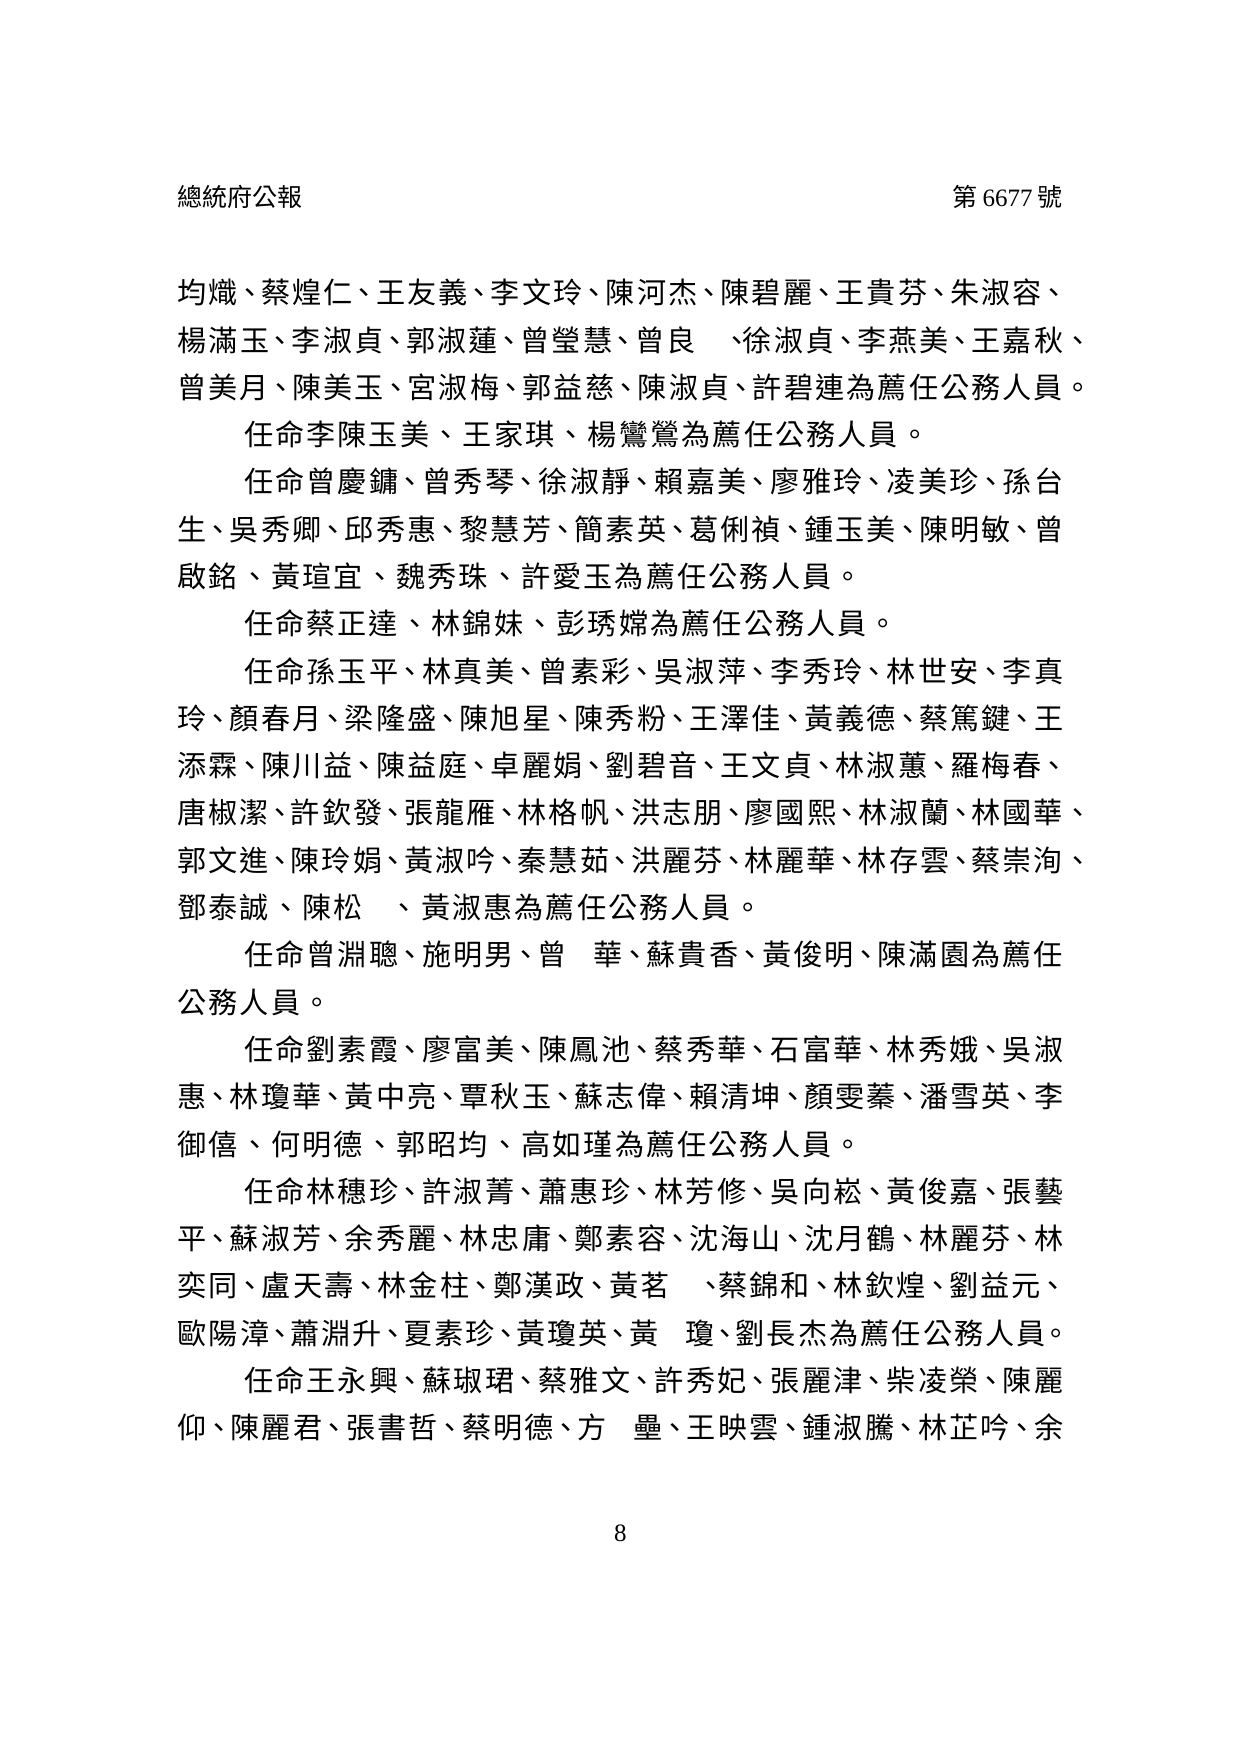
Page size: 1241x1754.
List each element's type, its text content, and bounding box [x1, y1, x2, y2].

text 任命曾慶鏞、曾秀琴、徐淑靜、賴嘉美、廖雅玲、凌美珍、孫台生、吳秀卿、邱秀惠、黎慧芳、簡素英、葛俐禎、鍾玉美、陳明敏、曾啟銘、黃瑄宜、魏秀珠、許愛玉為薦任公務人員。 [177, 455, 1063, 597]
text 任命劉素霞、廖富美、陳鳳池、蔡秀華、石富華、林秀娥、吳淑惠、林瓊華、黃中亮、覃秋玉、蘇志偉、賴清坤、顏雯蓁、潘雪英、李御僖、何明德、郭昭均、高如瑾為薦任公務人員。 [177, 1022, 1063, 1164]
text 任命曾淵聰、施明男、曾華、蘇貴香、黃俊明、陳滿園為薦任公務人員。 [177, 928, 1063, 1022]
text 任命王永興、蘇琡珺、蔡雅文、許秀妃、張麗津、柴凌榮、陳麗仰、陳麗君、張書哲、蔡明德、方壘、王映雲、鍾淑騰、林芷吟、余美鈴、黃景斌、林銓榮、吳耀輝、吳振裕、曾雯、許明傑、陳信谷、葉添堯、趙祖光、李幸真、邱明順、應造國、林建忠、潘寶淑、陳新輝、廖慶勝、李鐘智、徐志美、翁素屏、焦道中、邱敏惠、鄭吉富、方淑慧、劉秀賢、柯彰坤、莊素珍、李韶芳、林淑珍、劉芬錦為薦任公務人員。 [177, 1353, 1063, 1448]
text 任命李陳玉美、王家琪、楊鸞鶯為薦任公務人員。 [177, 408, 1063, 455]
text 任命孫玉平、林真美、曾素彩、吳淑萍、李秀玲、林世安、李真玲、顏春月、梁隆盛、陳旭星、陳秀粉、王澤佳、黃義德、蔡篤鍵、王添霖、陳川益、陳益庭、卓麗娟、劉碧音、王文貞、林淑蕙、羅梅春、唐椒潔、許欽發、張龍雁、林格帆、洪志朋、廖國熙、林淑蘭、林國華、郭文進、陳玲娟、黃淑吟、秦慧茹、洪麗芬、林麗華、林存雲、蔡崇洵、鄧泰誠、陳松、黃淑惠為薦任公務人員。 [177, 644, 1063, 928]
text 任命林穗珍、許淑菁、蕭惠珍、林芳修、吳向崧、黃俊嘉、張藝平、蘇淑芳、余秀麗、林忠庸、鄭素容、沈海山、沈月鶴、林麗芬、林奕同、盧天壽、林金柱、鄭漢政、黃茗、蔡錦和、林欽煌、劉益元、歐陽漳、蕭淵升、夏素珍、黃瓊英、黃瓊、劉長杰為薦任公務人員。 [177, 1164, 1063, 1353]
text 任命蔡正達、林錦妹、彭琇嫦為薦任公務人員。 [177, 597, 1063, 644]
text 任命宮兆君、歐淑美、謝從金、吳昭瑢、陳錦沝、楊季芳、張琪珍、陳春桂、陳志正、李錫銘、李彩鳳、呂允在、李仲南、陳其泓、汪均熾、蔡煌仁、王友義、李文玲、陳河杰、陳碧麗、王貴芬、朱淑容、楊滿玉、李淑貞、郭淑蓮、曾瑩慧、曾良、徐淑貞、李燕美、王嘉秋、曾美月、陳美玉、宮淑梅、郭益慈、陳淑貞、許碧連為薦任公務人員。 [177, 266, 1063, 408]
